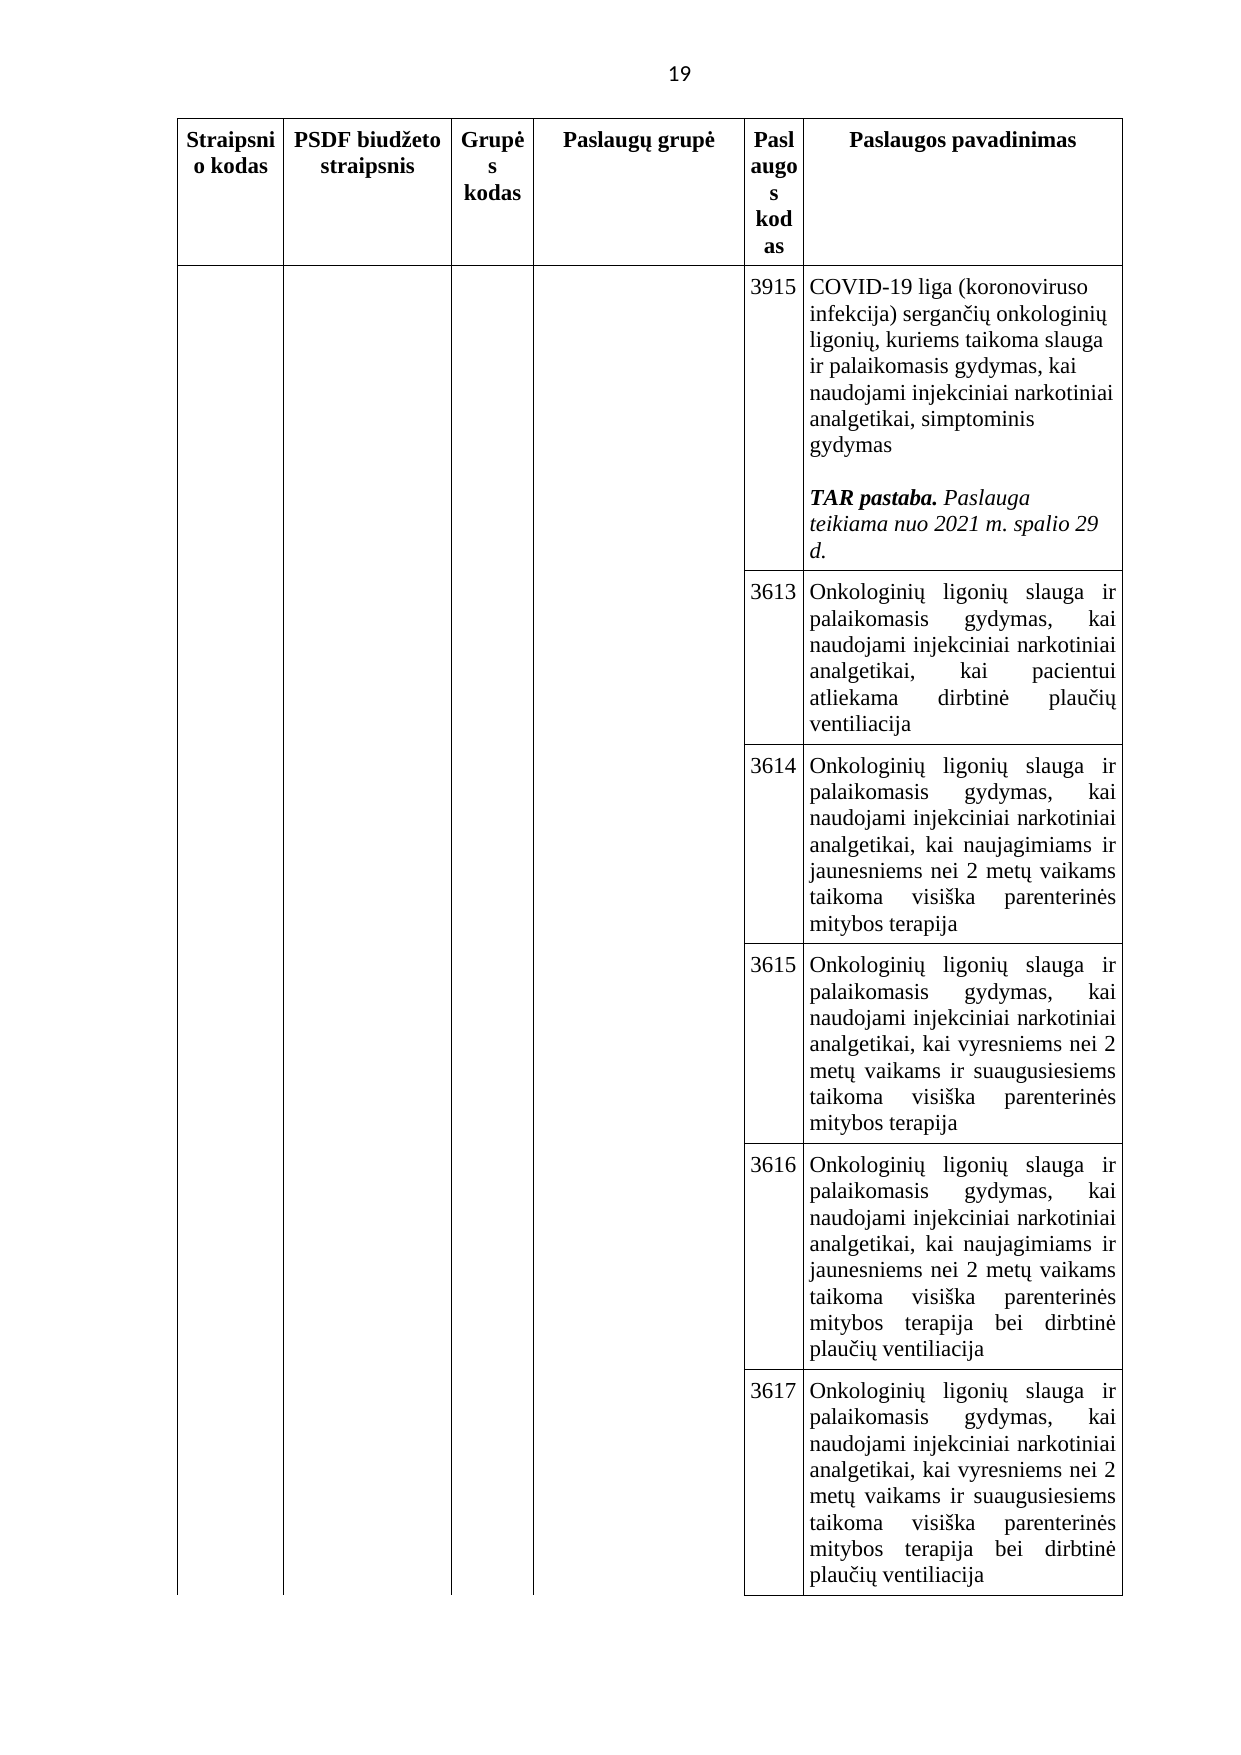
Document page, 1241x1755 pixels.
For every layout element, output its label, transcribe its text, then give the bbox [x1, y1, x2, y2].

table_cell [452, 1143, 533, 1369]
table_cell 3617 [745, 1370, 803, 1595]
table_cell [284, 266, 451, 570]
table_header Grupės kodas [452, 119, 533, 265]
table_cell [178, 266, 283, 570]
table_header Straipsnio kodas [178, 119, 283, 265]
table_cell Onkologinių ligonių slauga ir palaikomasis gydymas, kai naudojami injekciniai narkotiniai analgetikai, kai vyresniems nei 2 metų vaikams ir suaugusiesiems taikoma visiška parenterinės mitybos terapija bei dirbtinė plaučių ventiliacija [804, 1370, 1122, 1595]
table_cell [452, 744, 533, 943]
table_cell Onkologinių ligonių slauga ir palaikomasis gydymas, kai naudojami injekciniai narkotiniai analgetikai, kai pacientui atliekama dirbtinė plaučių ventiliacija [804, 571, 1122, 743]
table_cell Onkologinių ligonių slauga ir palaikomasis gydymas, kai naudojami injekciniai narkotiniai analgetikai, kai naujagimiams ir jaunesniems nei 2 metų vaikams taikoma visiška parenterinės mitybos terapija bei dirbtinė plaučių ventiliacija [804, 1144, 1122, 1369]
table_cell [178, 1143, 283, 1369]
table_header PSDF biudžeto straipsnis [284, 119, 451, 265]
table_cell COVID-19 liga (koronoviruso infekcija) sergančių onkologinių ligonių, kuriems taikoma slauga ir palaikomasis gydymas, kai naudojami injekciniai narkotiniai analgetikai, simptominis gydymas TAR pastaba. Paslauga teikiama nuo 2021 m. spalio 29 d. [804, 266, 1122, 570]
table_cell [284, 1143, 451, 1369]
table_cell [178, 570, 283, 743]
table_cell [534, 1143, 744, 1369]
table_header Paslaugos kodas [745, 119, 803, 265]
table_cell [534, 744, 744, 943]
table_cell [178, 943, 283, 1143]
table_cell [452, 943, 533, 1143]
table_cell 3616 [745, 1144, 803, 1369]
table_cell [178, 1369, 283, 1595]
table_cell [284, 943, 451, 1143]
table_cell [534, 570, 744, 743]
table_cell Onkologinių ligonių slauga ir palaikomasis gydymas, kai naudojami injekciniai narkotiniai analgetikai, kai vyresniems nei 2 metų vaikams ir suaugusiesiems taikoma visiška parenterinės mitybos terapija [804, 944, 1122, 1143]
table_cell [452, 266, 533, 570]
table_cell [534, 943, 744, 1143]
table_cell [284, 744, 451, 943]
table_cell [178, 744, 283, 943]
table_header Paslaugos pavadinimas [804, 119, 1122, 265]
table_cell Onkologinių ligonių slauga ir palaikomasis gydymas, kai naudojami injekciniai narkotiniai analgetikai, kai naujagimiams ir jaunesniems nei 2 metų vaikams taikoma visiška parenterinės mitybos terapija [804, 745, 1122, 943]
table_cell 3613 [745, 571, 803, 743]
table_cell 3615 [745, 944, 803, 1143]
table_cell [534, 1369, 744, 1595]
table_cell [284, 1369, 451, 1595]
table_cell [452, 1369, 533, 1595]
table_header Paslaugų grupė [534, 119, 744, 265]
table_cell [452, 570, 533, 743]
table_cell [284, 570, 451, 743]
table_cell [534, 266, 744, 570]
table_cell 3915 [745, 266, 803, 570]
table_cell 3614 [745, 745, 803, 943]
